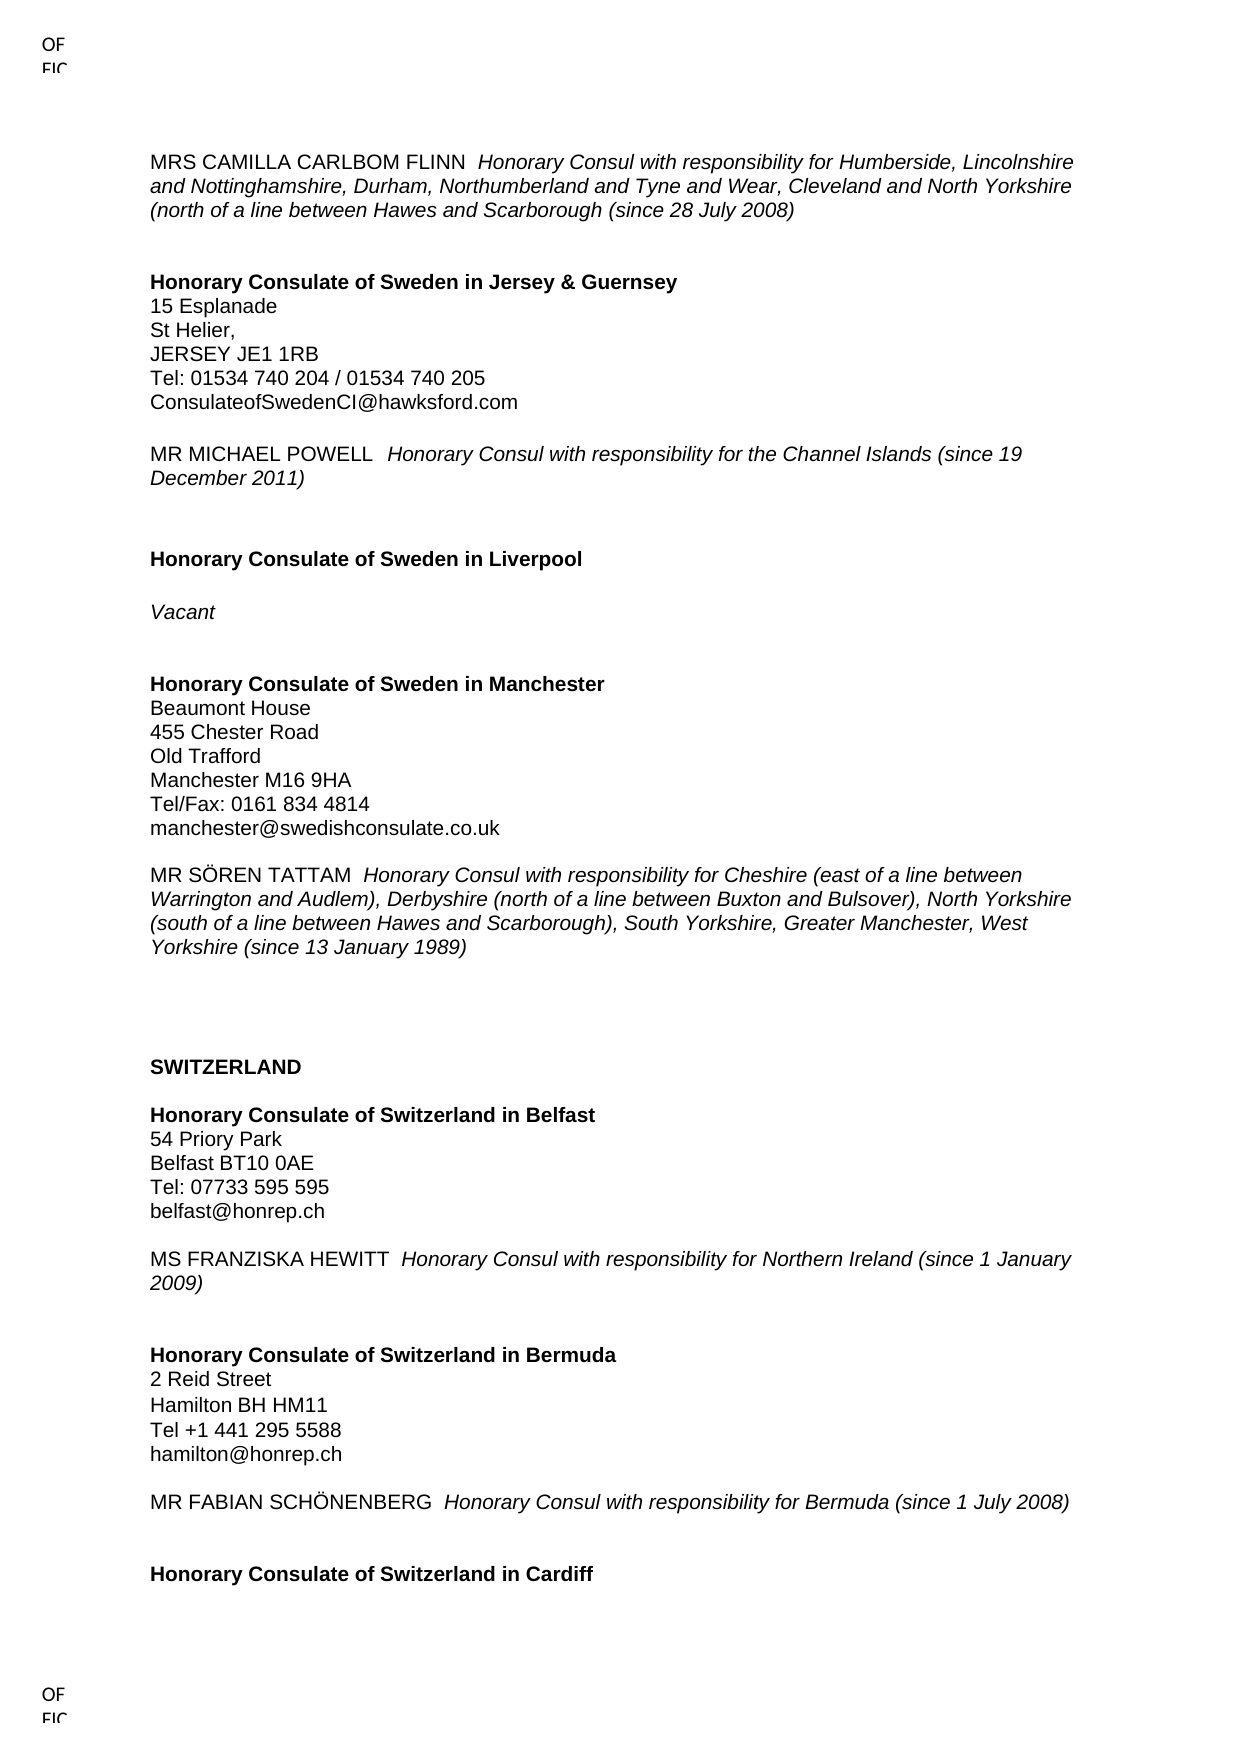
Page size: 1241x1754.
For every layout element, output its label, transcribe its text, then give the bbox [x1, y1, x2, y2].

text Honorary Consulate of Switzerland in Bermuda [150, 1342, 1090, 1366]
text ConsulateofSwedenCI@hawksford.com [150, 389, 1090, 413]
text Hamilton BH HM11 [150, 1390, 1090, 1418]
text MR FABIAN SCHÖNENBERG Honorary Consul with responsibility for Bermuda (since 1 July 2008) [150, 1490, 1090, 1514]
text Beaumont House [150, 696, 1090, 719]
text Tel: 01534 740 204 / 01534 740 205 [150, 366, 1090, 389]
text Honorary Consulate of Sweden in Jersey & Guernsey [150, 270, 1090, 294]
text MRS CAMILLA CARLBOM FLINN Honorary Consul with responsibility for Humberside, Lincolnshire and Nottinghamshire, Durham, Northumberland and Tyne and Wear, Cleveland and North Yorkshire (north of a line between Hawes and Scarborough (since 28 July 2008) [150, 150, 1090, 222]
text MS FRANZISKA HEWITT Honorary Consul with responsibility for Northern Ireland (since 1 January 2009) [150, 1247, 1090, 1294]
text Honorary Consulate of Switzerland in Cardiff [150, 1562, 1090, 1586]
text 455 Chester Road [150, 719, 1090, 743]
text Honorary Consulate of Sweden in Manchester [150, 672, 1090, 696]
text Tel +1 441 295 5588 [150, 1418, 1090, 1442]
text MR SÖREN TATTAM Honorary Consul with responsibility for Cheshire (east of a line between Warrington and Audlem), Derbyshire (north of a line between Buxton and Bulsover), North Yorkshire (south of a line between Hawes and Scarborough), South Yorkshire, Greater Manchester, West Yorkshire (since 13 January 1989) [150, 863, 1090, 959]
text hamilton@honrep.ch [150, 1442, 1090, 1466]
text Honorary Consulate of Switzerland in Belfast [150, 1103, 1090, 1127]
text 15 Esplanade [150, 294, 1090, 318]
text Tel/Fax: 0161 834 4814 [150, 791, 1090, 815]
text SWITZERLAND [150, 1055, 1090, 1079]
text JERSEY JE1 1RB [150, 342, 1090, 366]
text Old Trafford [150, 743, 1090, 767]
text Honorary Consulate of Sweden in Liverpool [150, 547, 1090, 571]
text Manchester M16 9HA [150, 767, 1090, 791]
text 2 Reid Street [150, 1366, 1090, 1390]
text St Helier, [150, 318, 1090, 342]
text manchester@swedishconsulate.co.uk [150, 815, 1090, 839]
text Tel: 07733 595 595 [150, 1175, 1090, 1199]
text belfast@honrep.ch [150, 1199, 1090, 1223]
text Belfast BT10 0AE [150, 1151, 1090, 1175]
text MR MICHAEL POWELL Honorary Consul with responsibility for the Channel Islands (since 19 December 2011) [150, 442, 1090, 489]
text 54 Priory Park [150, 1127, 1090, 1151]
text Vacant [150, 600, 1090, 624]
